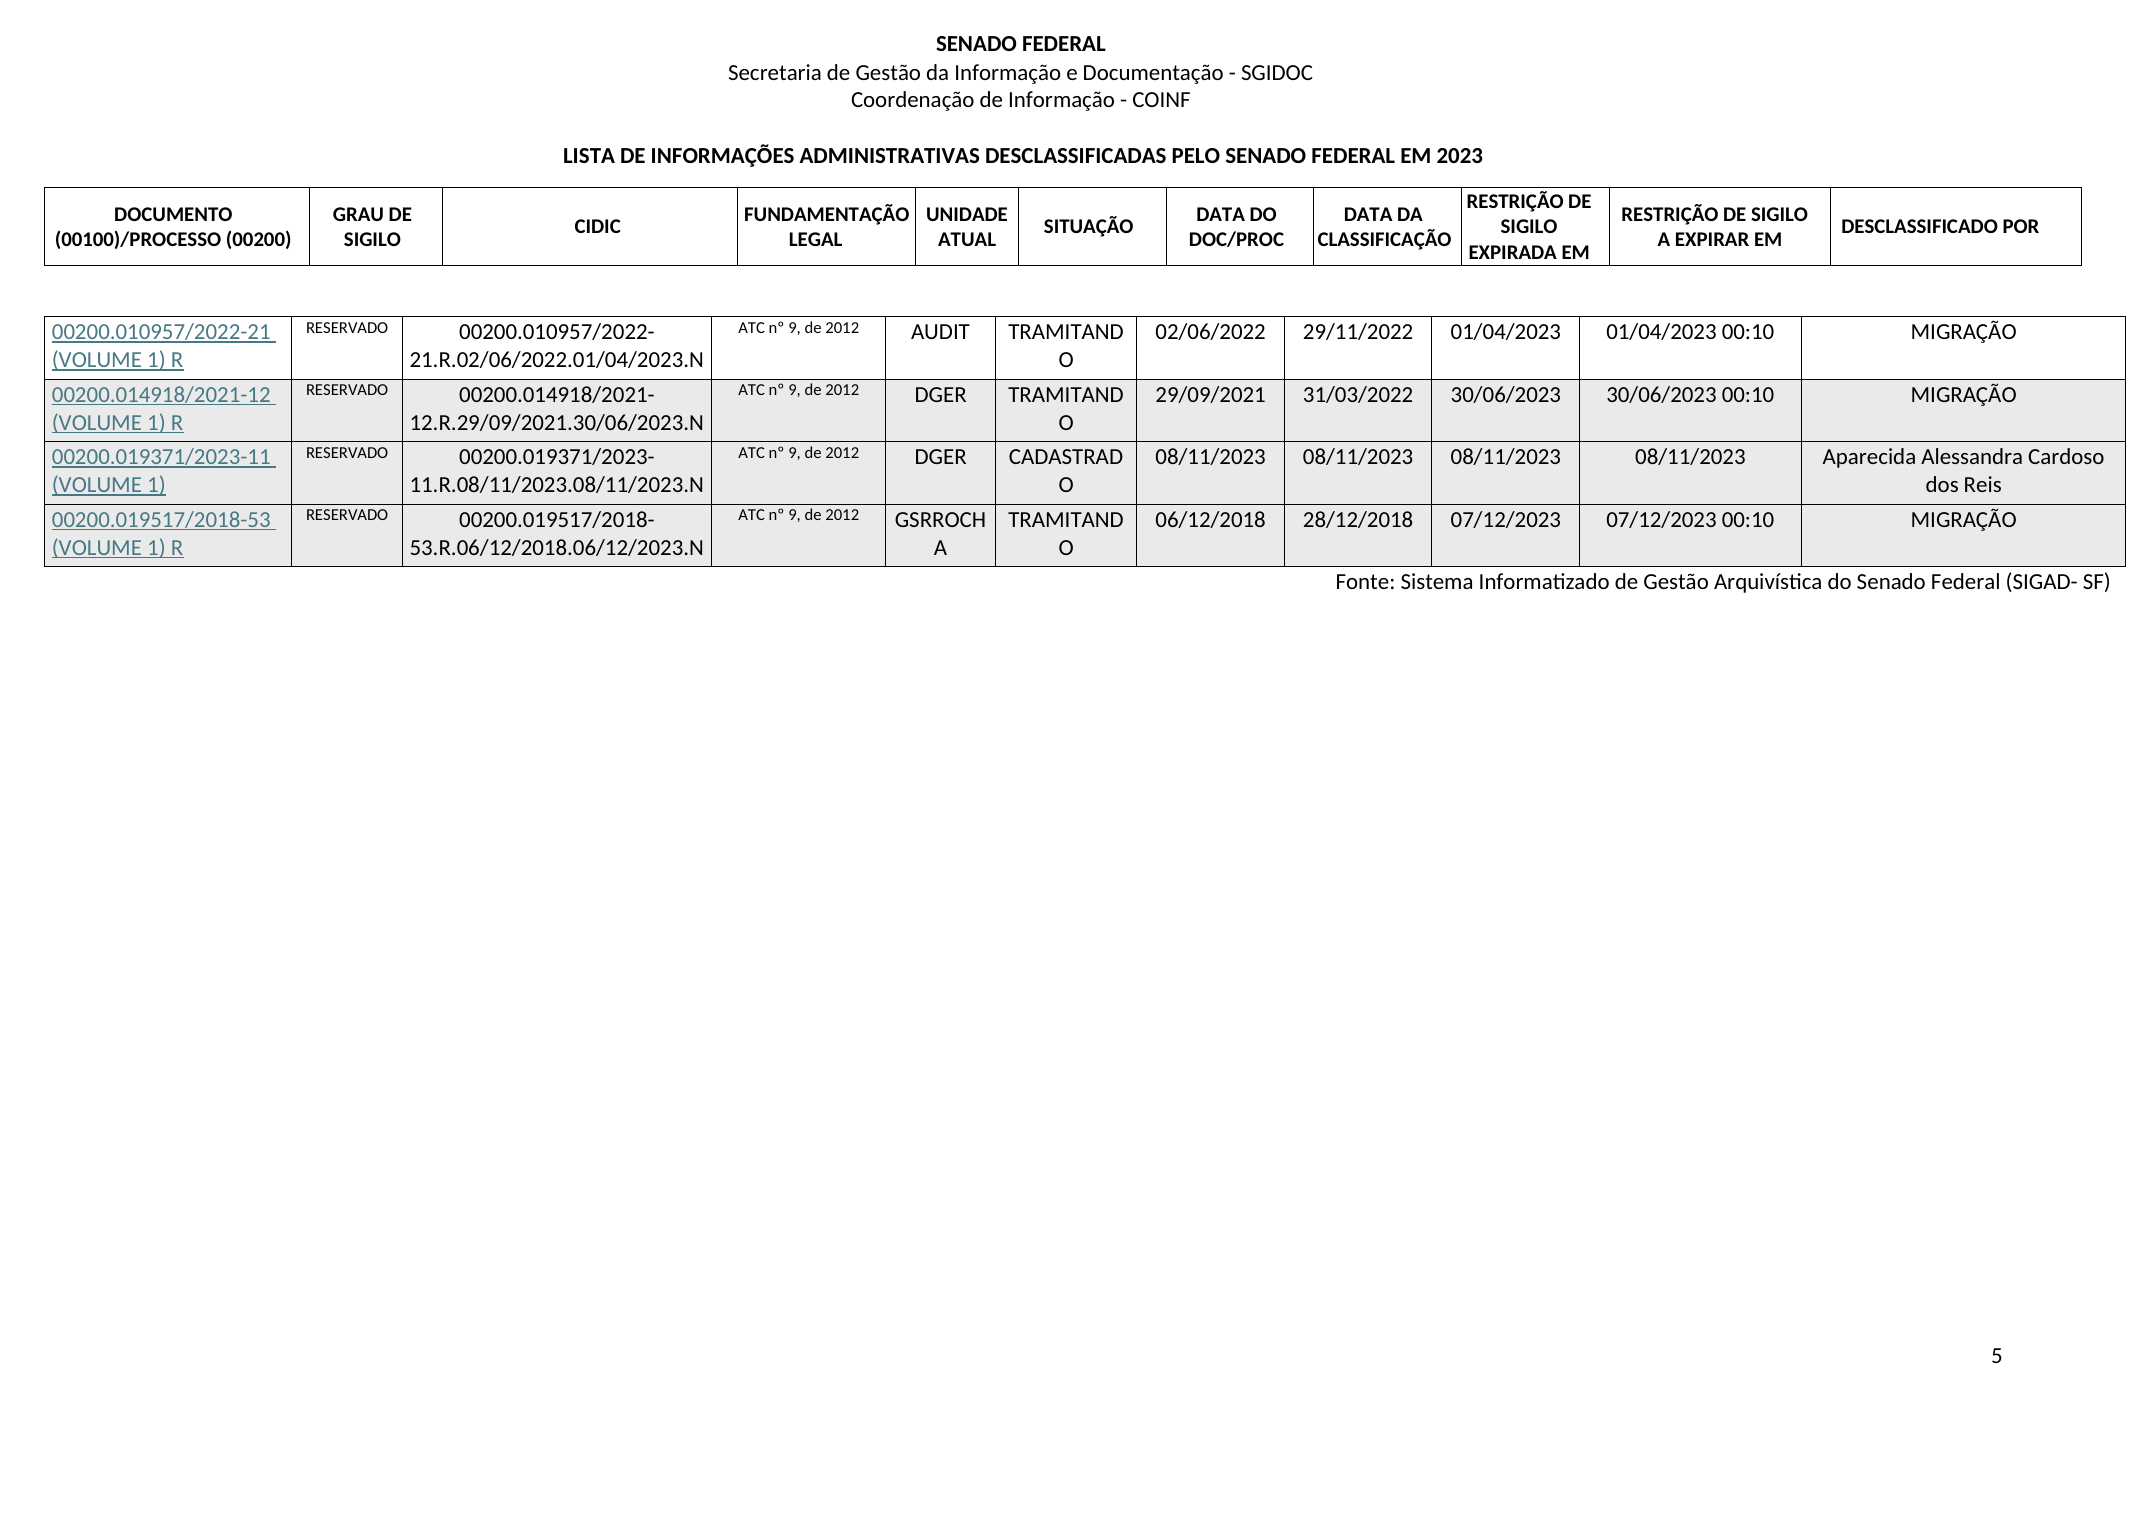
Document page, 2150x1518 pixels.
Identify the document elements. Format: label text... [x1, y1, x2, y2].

table_cell 28/12/2018 [1285, 505, 1431, 566]
table_cell GSRROCHA [886, 505, 995, 566]
table_cell 08/11/2023 [1137, 442, 1284, 504]
table_cell ATC nº 9, de 2012 [712, 380, 885, 441]
table_header AUDIT [886, 317, 995, 379]
table_cell TRAMITANDO [996, 380, 1136, 441]
table_cell 00200.019371/2023-11.R.08/11/2023.08/11/2023.N [403, 442, 711, 504]
table_header 00200.010957/2022-21.R.02/06/2022.01/04/2023.N [403, 317, 711, 379]
table_header ATC nº 9, de 2012 [712, 317, 885, 379]
table_cell Aparecida Alessandra Cardoso dos Reis [1802, 442, 2125, 504]
table_cell CADASTRADO [996, 442, 1136, 504]
table_header 29/11/2022 [1285, 317, 1431, 379]
table_cell 07/12/2023 [1432, 505, 1579, 566]
table_cell DGER [886, 380, 995, 441]
table_cell 30/06/2023 00:10 [1580, 380, 1801, 441]
table_header 02/06/2022 [1137, 317, 1284, 379]
table_cell RESERVADO [292, 505, 402, 566]
table_cell 07/12/2023 00:10 [1580, 505, 1801, 566]
table_header 00200.010957/2022-21 (VOLUME 1) R [45, 317, 291, 379]
table_cell RESERVADO [292, 380, 402, 441]
table_cell MIGRAÇÃO [1802, 505, 2125, 566]
table_cell MIGRAÇÃO [1802, 380, 2125, 441]
table_cell RESERVADO [292, 442, 402, 504]
table_cell 00200.019517/2018-53.R.06/12/2018.06/12/2023.N [403, 505, 711, 566]
table_cell DGER [886, 442, 995, 504]
table_cell 00200.019371/2023-11 (VOLUME 1) [45, 442, 291, 504]
table_cell 30/06/2023 [1432, 380, 1579, 441]
table_cell 06/12/2018 [1137, 505, 1284, 566]
table_cell 31/03/2022 [1285, 380, 1431, 441]
table_header 01/04/2023 00:10 [1580, 317, 1801, 379]
table_cell 08/11/2023 [1432, 442, 1579, 504]
table_cell TRAMITANDO [996, 505, 1136, 566]
table_header MIGRAÇÃO [1802, 317, 2125, 379]
table_cell 08/11/2023 [1285, 442, 1431, 504]
table_cell ATC nº 9, de 2012 [712, 442, 885, 504]
table_header RESERVADO [292, 317, 402, 379]
table_cell 08/11/2023 [1580, 442, 1801, 504]
table_cell 29/09/2021 [1137, 380, 1284, 441]
table_header TRAMITANDO [996, 317, 1136, 379]
text Fonte: Sistema Informatizado de Gestão Arquivística do Senado Federal (SIGAD- SF) [0, 567, 2112, 595]
table_cell ATC nº 9, de 2012 [712, 505, 885, 566]
table_cell 00200.014918/2021-12.R.29/09/2021.30/06/2023.N [403, 380, 711, 441]
table_cell 00200.014918/2021-12 (VOLUME 1) R [45, 380, 291, 441]
table_cell 00200.019517/2018-53 (VOLUME 1) R [45, 505, 291, 566]
table_header 01/04/2023 [1432, 317, 1579, 379]
